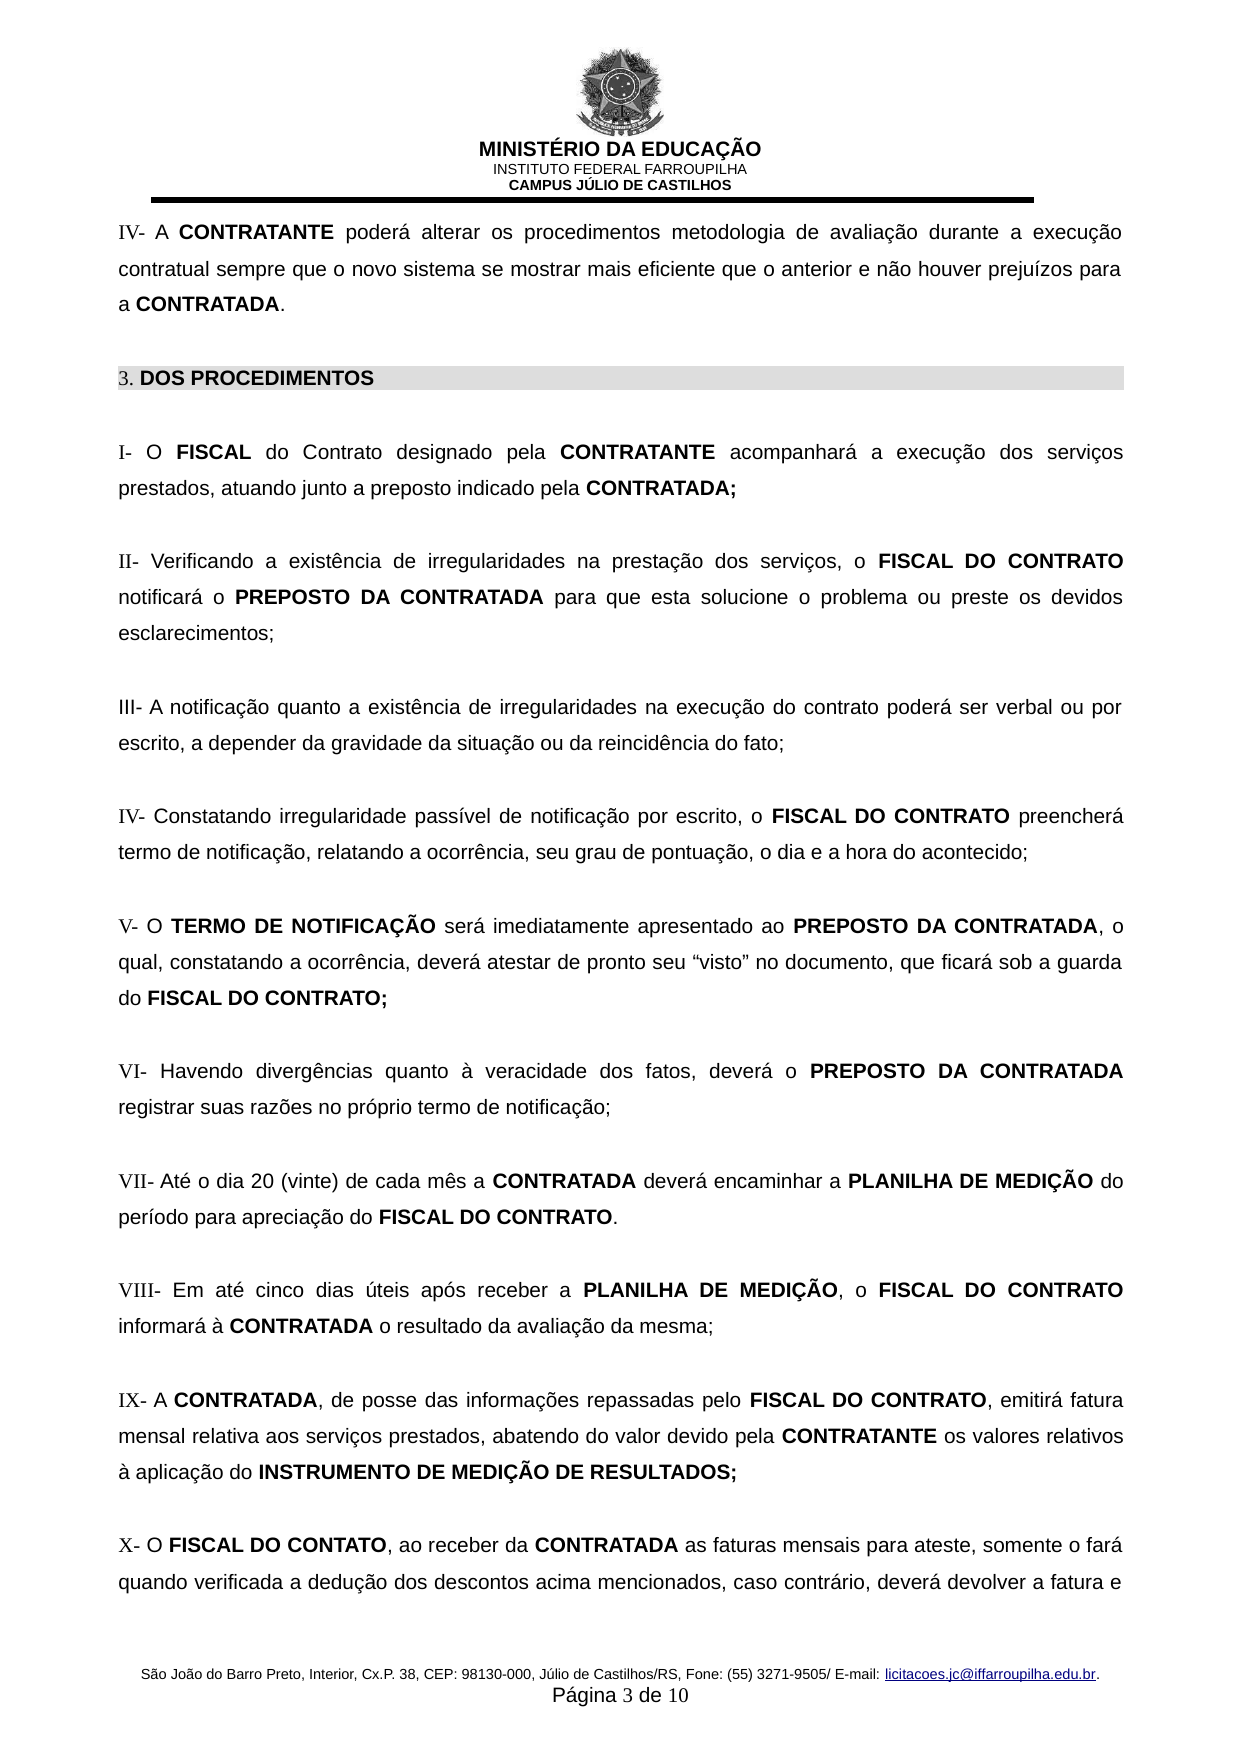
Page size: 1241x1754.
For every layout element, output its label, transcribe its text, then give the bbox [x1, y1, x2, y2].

list O FISCAL DO CONTATO, ao receber da CONTRATADA as faturas mensais para ateste, somente o fará quando verificada a dedução dos descontos acima mencionados, caso contrário, deverá devolver a fatura e [118, 1533, 1124, 1593]
list Até o dia 20 (vinte) de cada mês a CONTRATADA deverá encaminhar a PLANILHA DE MEDIÇÃO do período para apreciação do FISCAL DO CONTRATO. [118, 1169, 1124, 1229]
list DOS PROCEDIMENTOS [118, 366, 1124, 390]
list A CONTRATADA, de posse das informações repassadas pelo FISCAL DO CONTRATO, emitirá fatura mensal relativa aos serviços prestados, abatendo do valor devido pela CONTRATANTE os valores relativos à aplicação do INSTRUMENTO DE MEDIÇÃO DE RESULTADOS; [118, 1388, 1124, 1484]
list O TERMO DE NOTIFICAÇÃO será imediatamente apresentado ao PREPOSTO DA CONTRATADA, o qual, constatando a ocorrência, deverá atestar de pronto seu “visto” no documento, que ficará sob a guarda do FISCAL DO CONTRATO; [118, 913, 1124, 1009]
list Verificando a existência de irregularidades na prestação dos serviços, o FISCAL DO CONTRATO notificará o PREPOSTO DA CONTRATADA para que esta solucione o problema ou preste os devidos esclarecimentos; [118, 549, 1124, 645]
list Constatando irregularidade passível de notificação por escrito, o FISCAL DO CONTRATO preencherá termo de notificação, relatando a ocorrência, seu grau de pontuação, o dia e a hora do acontecido; [118, 804, 1124, 864]
list A CONTRATANTE poderá alterar os procedimentos metodologia de avaliação durante a execução contratual sempre que o novo sistema se mostrar mais eficiente que o anterior e não houver prejuízos para a CONTRATADA. [118, 220, 1124, 316]
list A notificação quanto a existência de irregularidades na execução do contrato poderá ser verbal ou por escrito, a depender da gravidade da situação ou da reincidência do fato; [118, 694, 1124, 754]
list Em até cinco dias úteis após receber a PLANILHA DE MEDIÇÃO, o FISCAL DO CONTRATO informará à CONTRATADA o resultado da avaliação da mesma; [118, 1278, 1124, 1338]
list O FISCAL do Contrato designado pela CONTRATANTE acompanhará a execução dos serviços prestados, atuando junto a preposto indicado pela CONTRATADA; [118, 439, 1124, 499]
list Havendo divergências quanto à veracidade dos fatos, deverá o PREPOSTO DA CONTRATADA registrar suas razões no próprio termo de notificação; [118, 1059, 1124, 1119]
